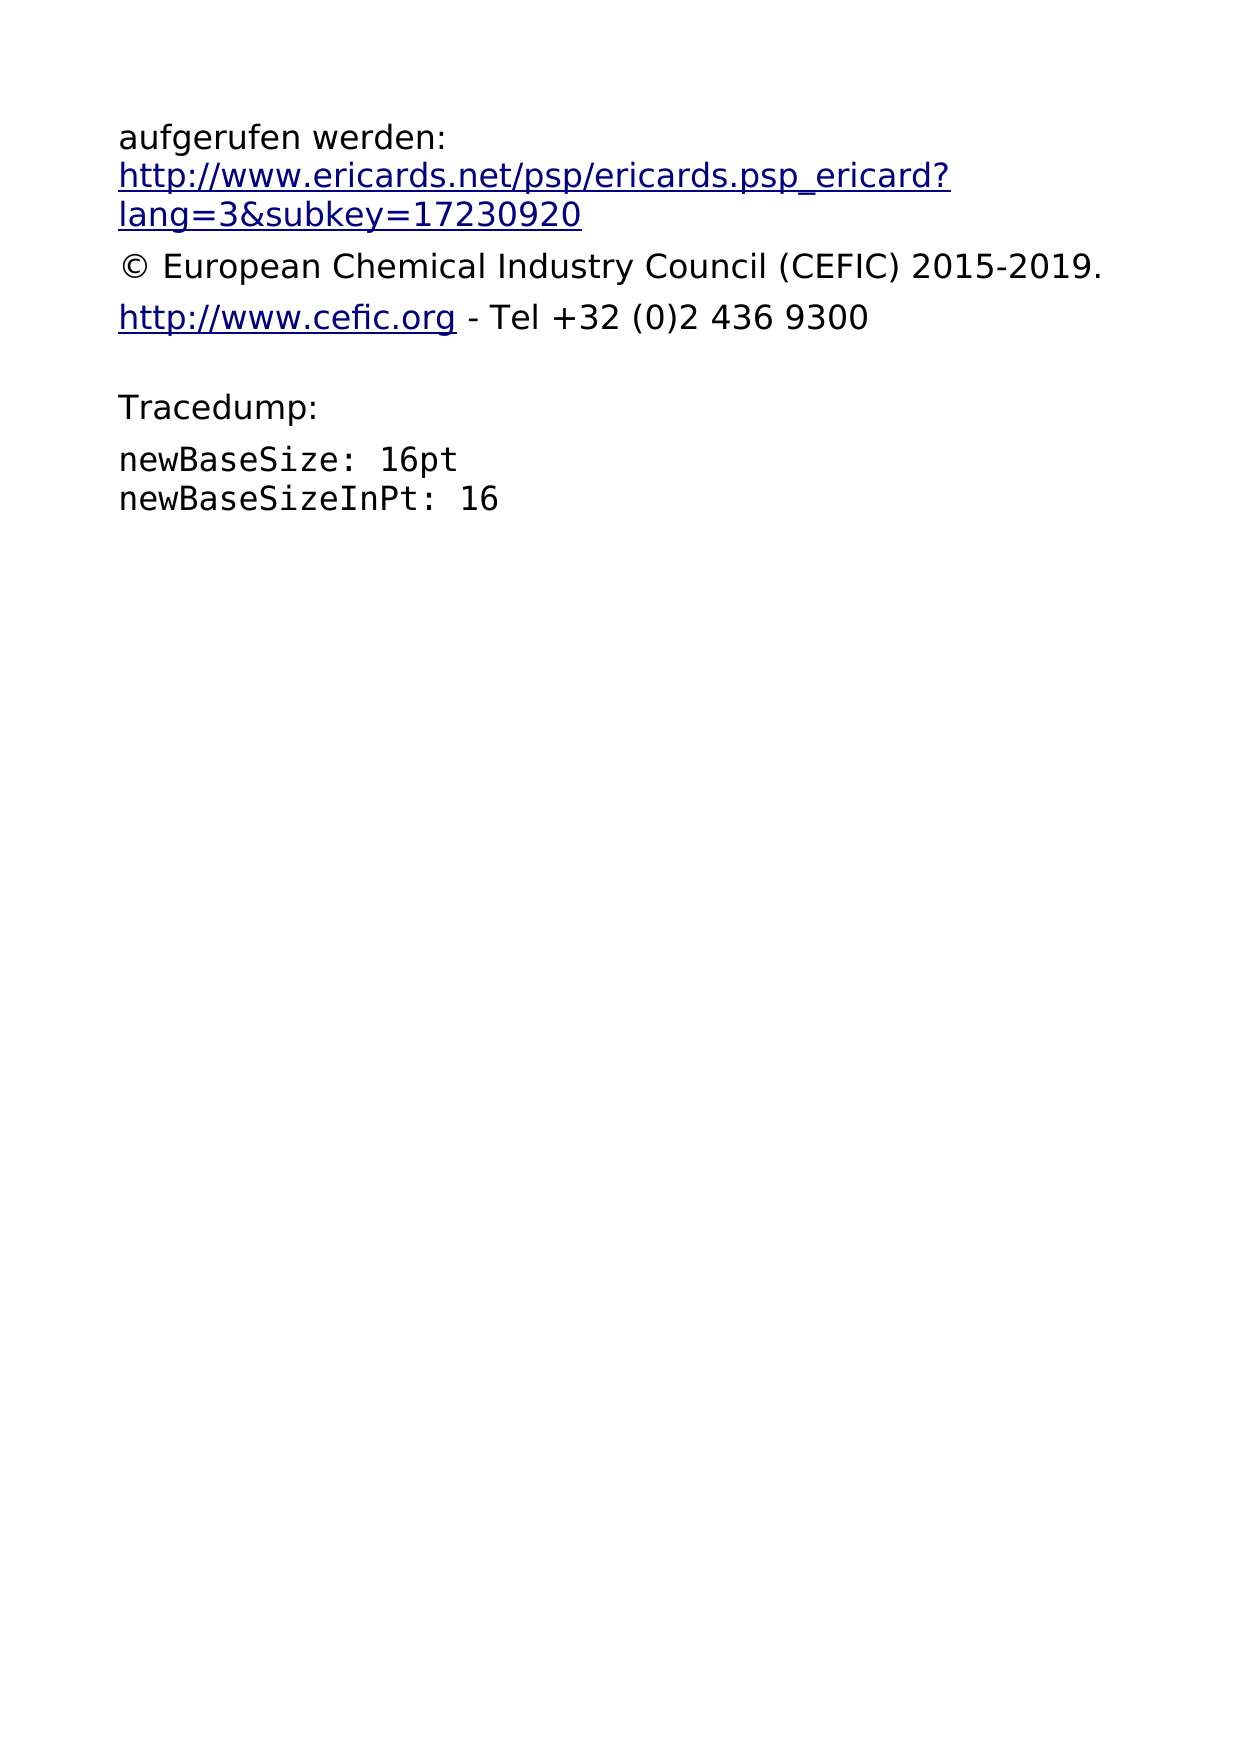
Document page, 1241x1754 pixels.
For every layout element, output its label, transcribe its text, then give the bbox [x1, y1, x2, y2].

text Tracedump: [118, 350, 1122, 428]
text © European Chemical Industry Council (CEFIC) 2015-2019. [118, 247, 1122, 286]
text http://www.cefic.org - Tel +32 (0)2 436 9300 [118, 298, 1122, 337]
text newBaseSize: 16pt newBaseSizeInPt: 16 [118, 440, 1122, 518]
text aufgerufen werden: http://www.ericards.net/psp/ericards.psp_ericard?lang=3&subkey=17230920 [118, 118, 1122, 235]
